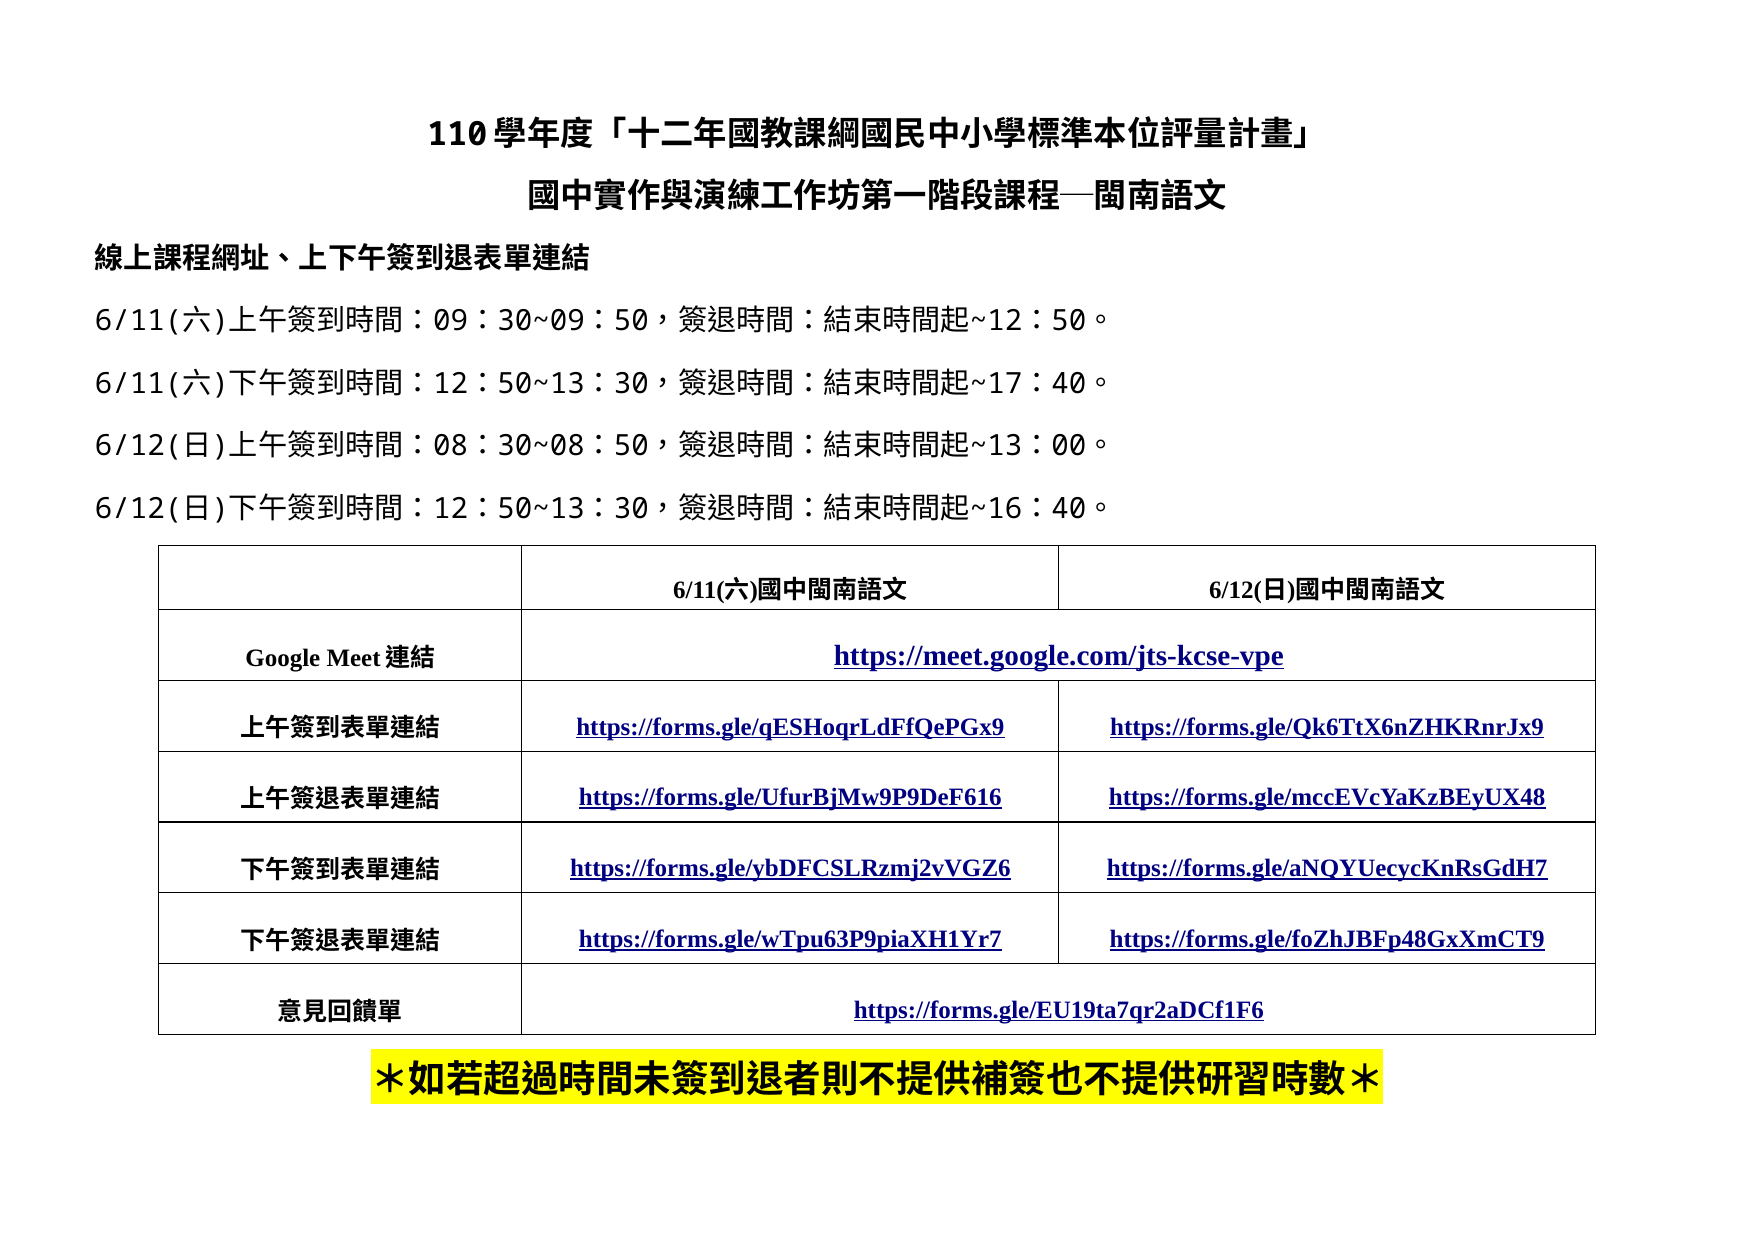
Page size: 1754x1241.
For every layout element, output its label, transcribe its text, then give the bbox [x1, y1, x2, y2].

table_header 6/12(日)國中閩南語文 [1059, 546, 1595, 609]
text 線上課程網址、上下午簽到退表單連結 [94, 214, 1659, 276]
text 國中實作與演練工作坊第一階段課程─閩南語文 [94, 151, 1659, 214]
table_cell https://forms.gle/foZhJBFp48GxXmCT9 [1059, 893, 1595, 963]
table_header [159, 546, 521, 609]
text 6/12(日)下午簽到時間：12：50~13：30，簽退時間：結束時間起~16：40。 [94, 464, 1659, 526]
table_cell 下午簽退表單連結 [159, 893, 521, 963]
text ＊如若超過時間未簽到退者則不提供補簽也不提供研習時數＊ [94, 1035, 1659, 1097]
table_cell https://forms.gle/Qk6TtX6nZHKRnrJx9 [1059, 681, 1595, 751]
table_header 6/11(六)國中閩南語文 [522, 546, 1058, 609]
table_cell 意見回饋單 [159, 964, 521, 1034]
text 110學年度「十二年國教課綱國民中小學標準本位評量計畫」 [94, 89, 1659, 151]
table_cell https://forms.gle/EU19ta7qr2aDCf1F6 [522, 964, 1595, 1034]
text 6/12(日)上午簽到時間：08：30~08：50，簽退時間：結束時間起~13：00。 [94, 401, 1659, 464]
table_cell https://forms.gle/qESHoqrLdFfQePGx9 [522, 681, 1058, 751]
table_cell https://forms.gle/ybDFCSLRzmj2vVGZ6 [522, 823, 1058, 892]
table_cell https://forms.gle/wTpu63P9piaXH1Yr7 [522, 893, 1058, 963]
table_cell https://forms.gle/aNQYUecycKnRsGdH7 [1059, 823, 1595, 892]
table_cell 下午簽到表單連結 [159, 823, 521, 892]
table_cell 上午簽到表單連結 [159, 681, 521, 751]
table_cell Google Meet連結 [159, 610, 521, 680]
text 6/11(六)上午簽到時間：09：30~09：50，簽退時間：結束時間起~12：50。 [94, 276, 1659, 339]
text 6/11(六)下午簽到時間：12：50~13：30，簽退時間：結束時間起~17：40。 [94, 339, 1659, 401]
table_cell https://forms.gle/UfurBjMw9P9DeF616 [522, 752, 1058, 821]
table_cell https://meet.google.com/jts-kcse-vpe [522, 610, 1595, 680]
table_cell 上午簽退表單連結 [159, 752, 521, 821]
table_cell https://forms.gle/mccEVcYaKzBEyUX48 [1059, 752, 1595, 821]
